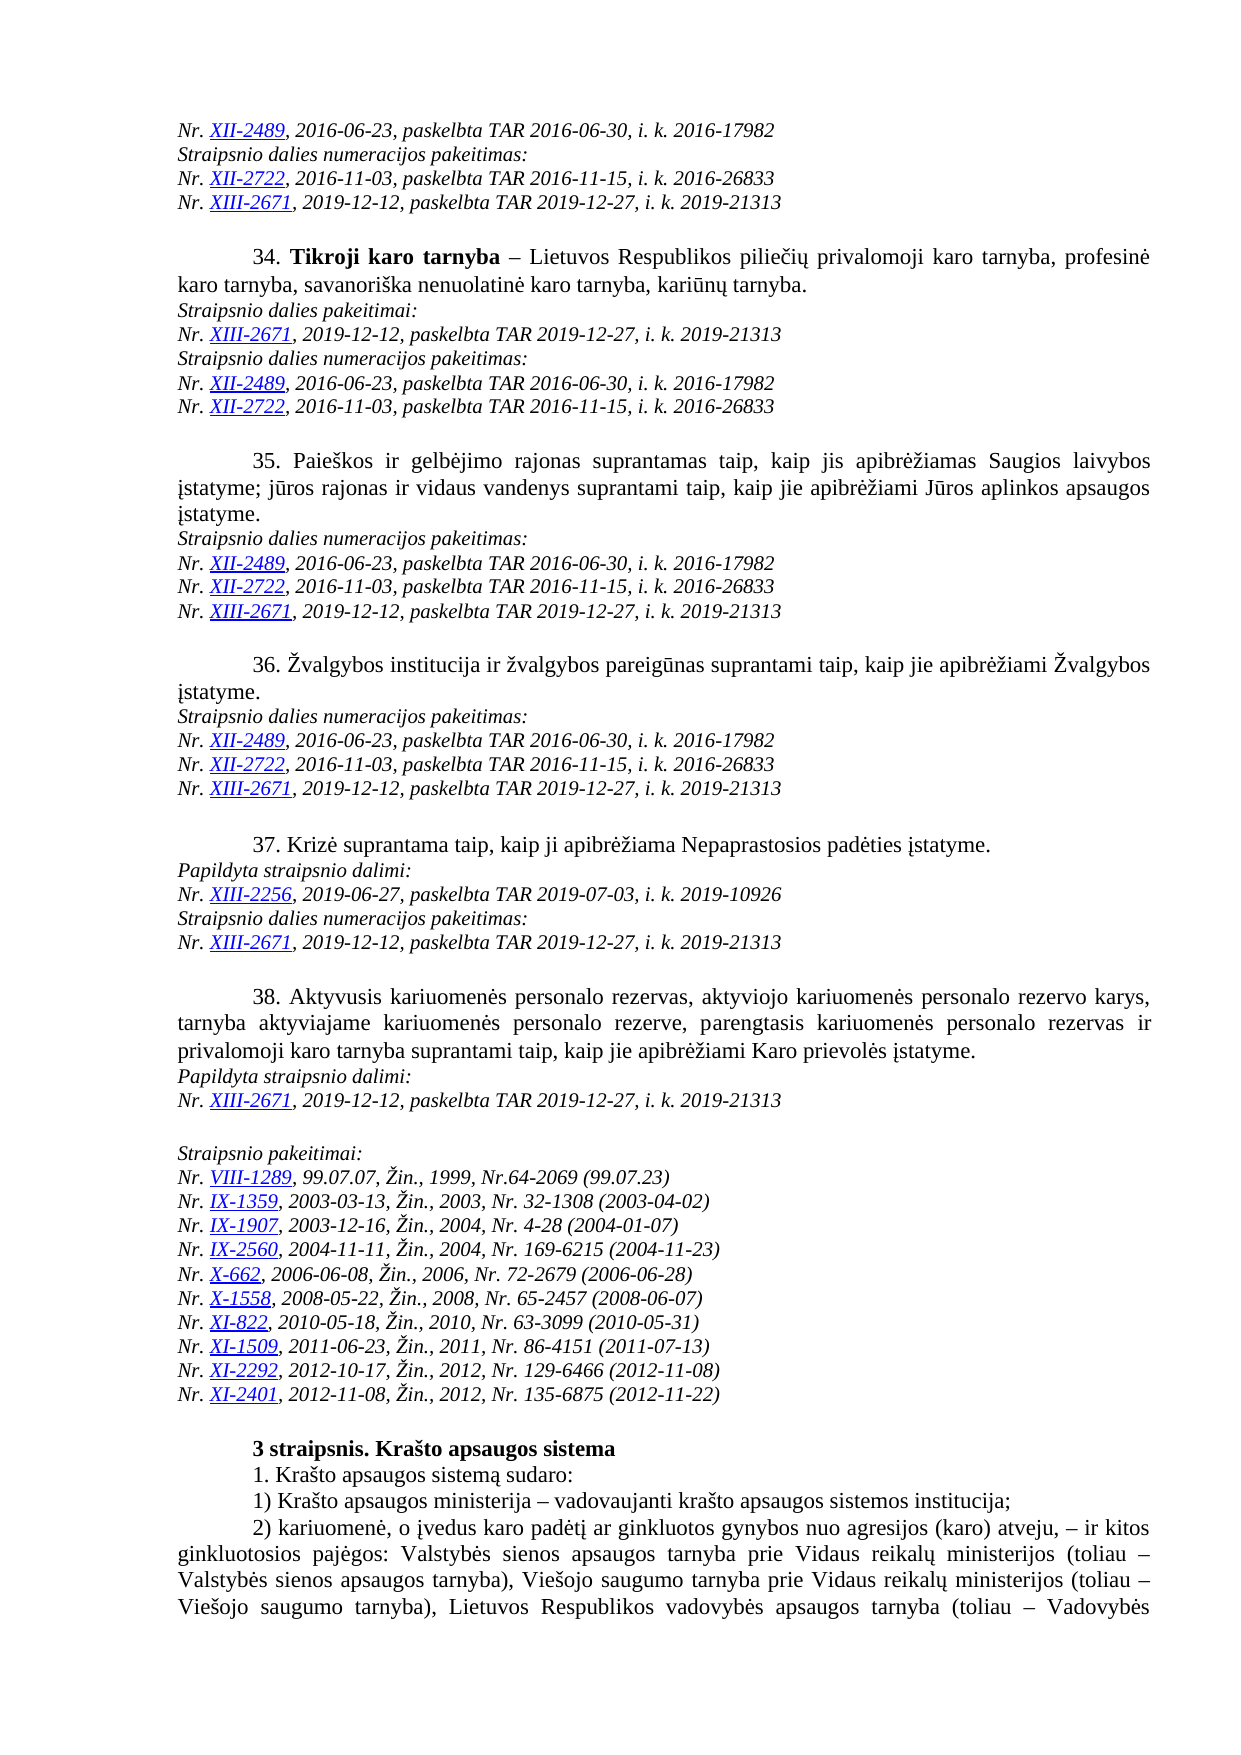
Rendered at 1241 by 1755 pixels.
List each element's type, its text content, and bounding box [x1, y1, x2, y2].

text Nr. XI-822, 2010-05-18, Žin., 2010, Nr. 63-3099 (2010-05-31) [177, 1309, 1152, 1334]
text 2) kariuomenė, o įvedus karo padėtį ar ginkluotos gynybos nuo agresijos (karo) atveju, – ir kitos ginkluotosios pajėgos: Valstybės sienos apsaugos tarnyba prie Vidaus reikalų ministerijos (toliau – Valstybės sienos apsaugos tarnyba), Viešojo saugumo tarnyba prie Vidaus reikalų ministerijos (toliau – Viešojo saugumo tarnyba), Lietuvos Respublikos vadovybės apsaugos tarnyba (toliau – Vadovybės [177, 1514, 1152, 1619]
text Nr. XIII-2671, 2019-12-12, paskelbta TAR 2019-12-27, i. k. 2019-21313 [177, 1088, 1152, 1112]
text Nr. XII-2489, 2016-06-23, paskelbta TAR 2016-06-30, i. k. 2016-17982 [177, 370, 1152, 394]
text Papildyta straipsnio dalimi: [177, 1064, 1152, 1088]
text Straipsnio dalies pakeitimai: [177, 298, 1152, 322]
text Nr. IX-1907, 2003-12-16, Žin., 2004, Nr. 4-28 (2004-01-07) [177, 1213, 1152, 1237]
text Nr. XII-2489, 2016-06-23, paskelbta TAR 2016-06-30, i. k. 2016-17982 [177, 550, 1152, 574]
text Nr. XIII-2671, 2019-12-12, paskelbta TAR 2019-12-27, i. k. 2019-21313 [177, 930, 1152, 954]
text Nr. XI-2401, 2012-11-08, Žin., 2012, Nr. 135-6875 (2012-11-22) [177, 1382, 1152, 1406]
text Straipsnio pakeitimai: [177, 1141, 1152, 1165]
text Nr. IX-1359, 2003-03-13, Žin., 2003, Nr. 32-1308 (2003-04-02) [177, 1189, 1152, 1213]
text 35. Paieškos ir gelbėjimo rajonas suprantamas taip, kaip jis apibrėžiamas Saugios laivybos įstatyme; jūros rajonas ir vidaus vandenys suprantami taip, kaip jie apibrėžiami Jūros aplinkos apsaugos įstatyme. [177, 447, 1152, 526]
text 36. Žvalgybos institucija ir žvalgybos pareigūnas suprantami taip, kaip jie apibrėžiami Žvalgybos įstatyme. [177, 651, 1152, 704]
text Nr. XII-2722, 2016-11-03, paskelbta TAR 2016-11-15, i. k. 2016-26833 [177, 574, 1152, 598]
text Nr. XII-2489, 2016-06-23, paskelbta TAR 2016-06-30, i. k. 2016-17982 [177, 118, 1152, 142]
text 1. Krašto apsaugos sistemą sudaro: [177, 1461, 1152, 1487]
text Nr. VIII-1289, 99.07.07, Žin., 1999, Nr.64-2069 (99.07.23) [177, 1165, 1152, 1189]
text Papildyta straipsnio dalimi: [177, 858, 1152, 882]
text 38. Aktyvusis kariuomenės personalo rezervas, aktyviojo kariuomenės personalo rezervo karys, tarnyba aktyviajame kariuomenės personalo rezerve, parengtasis kariuomenės personalo rezervas ir privalomoji karo tarnyba suprantami taip, kaip jie apibrėžiami Karo prievolės įstatyme. [177, 983, 1152, 1064]
text 1) Krašto apsaugos ministerija – vadovaujanti krašto apsaugos sistemos institucija; [177, 1487, 1152, 1514]
text Nr. XII-2489, 2016-06-23, paskelbta TAR 2016-06-30, i. k. 2016-17982 [177, 728, 1152, 752]
text Nr. X-662, 2006-06-08, Žin., 2006, Nr. 72-2679 (2006-06-28) [177, 1261, 1152, 1286]
text Nr. XII-2722, 2016-11-03, paskelbta TAR 2016-11-15, i. k. 2016-26833 [177, 394, 1152, 418]
text Nr. XII-2722, 2016-11-03, paskelbta TAR 2016-11-15, i. k. 2016-26833 [177, 166, 1152, 190]
text Nr. XIII-2671, 2019-12-12, paskelbta TAR 2019-12-27, i. k. 2019-21313 [177, 190, 1152, 214]
text Nr. X-1558, 2008-05-22, Žin., 2008, Nr. 65-2457 (2008-06-07) [177, 1286, 1152, 1309]
text Straipsnio dalies numeracijos pakeitimas: [177, 906, 1152, 930]
text Nr. XIII-2671, 2019-12-12, paskelbta TAR 2019-12-27, i. k. 2019-21313 [177, 322, 1152, 346]
text 3 straipsnis. Krašto apsaugos sistema [177, 1434, 1152, 1461]
text Nr. XII-2722, 2016-11-03, paskelbta TAR 2016-11-15, i. k. 2016-26833 [177, 752, 1152, 776]
text 37. Krizė suprantama taip, kaip ji apibrėžiama Nepaprastosios padėties įstatyme. [177, 829, 1152, 858]
text Straipsnio dalies numeracijos pakeitimas: [177, 526, 1152, 550]
text Nr. XIII-2256, 2019-06-27, paskelbta TAR 2019-07-03, i. k. 2019-10926 [177, 882, 1152, 906]
text Straipsnio dalies numeracijos pakeitimas: [177, 704, 1152, 728]
text Straipsnio dalies numeracijos pakeitimas: [177, 142, 1152, 166]
text Nr. IX-2560, 2004-11-11, Žin., 2004, Nr. 169-6215 (2004-11-23) [177, 1237, 1152, 1261]
text Nr. XI-2292, 2012-10-17, Žin., 2012, Nr. 129-6466 (2012-11-08) [177, 1358, 1152, 1382]
text Nr. XIII-2671, 2019-12-12, paskelbta TAR 2019-12-27, i. k. 2019-21313 [177, 598, 1152, 623]
text Nr. XIII-2671, 2019-12-12, paskelbta TAR 2019-12-27, i. k. 2019-21313 [177, 776, 1152, 800]
text 34. Tikroji karo tarnyba – Lietuvos Respublikos piliečių privalomoji karo tarnyba, profesinė karo tarnyba, savanoriška nenuolatinė karo tarnyba, kariūnų tarnyba. [177, 243, 1152, 298]
text Nr. XI-1509, 2011-06-23, Žin., 2011, Nr. 86-4151 (2011-07-13) [177, 1334, 1152, 1358]
text Straipsnio dalies numeracijos pakeitimas: [177, 346, 1152, 370]
